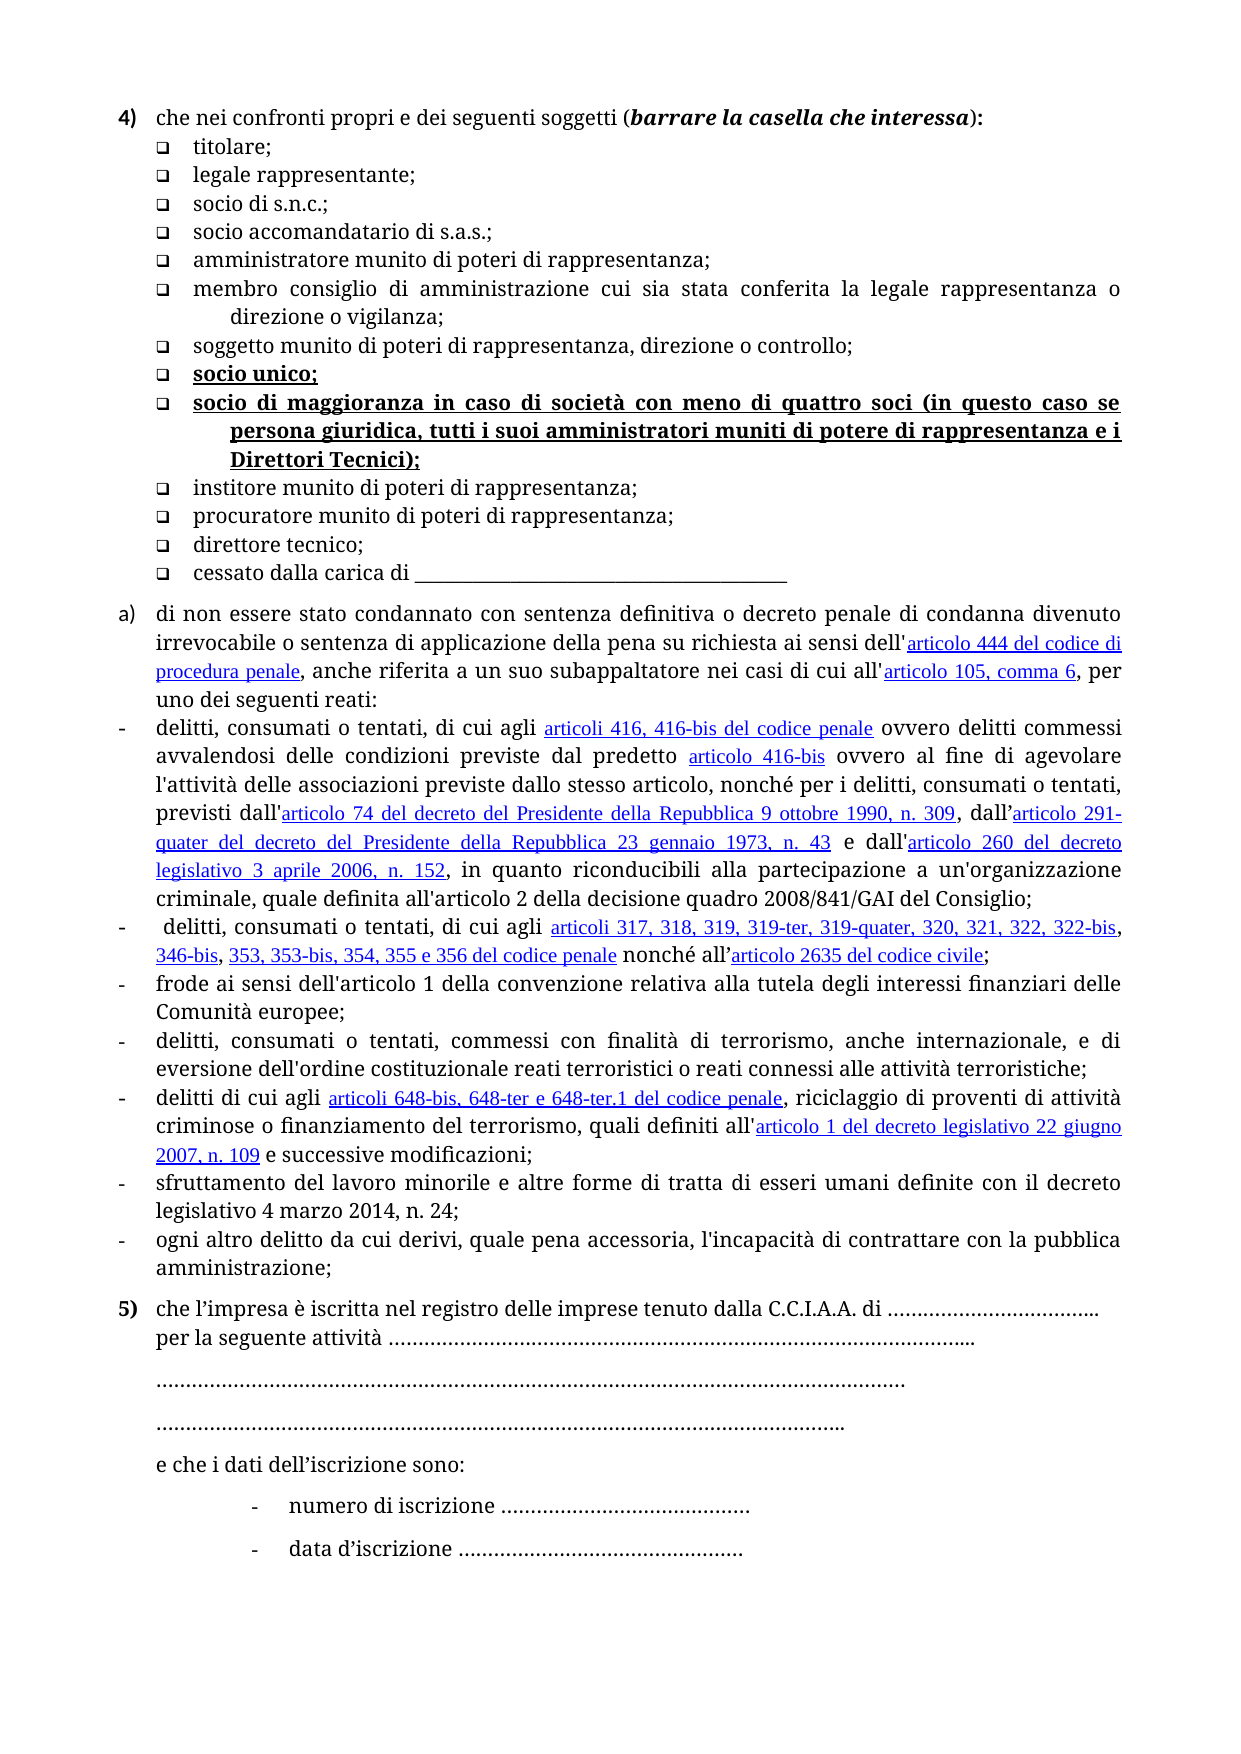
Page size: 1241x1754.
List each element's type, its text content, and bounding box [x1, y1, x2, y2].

list direttore tecnico; [155, 530, 1122, 558]
list cessato dalla carica di _______________________________________ [155, 558, 1122, 587]
list sfruttamento del lavoro minorile e altre forme di tratta di esseri umani definite con il decreto legislativo 4 marzo 2014, n. 24; [118, 1168, 1122, 1225]
list data d’iscrizione ………………………………………… [251, 1534, 1122, 1563]
text e che i dati dell’iscrizione sono: [156, 1451, 1122, 1479]
list membro consiglio di amministrazione cui sia stata conferita la legale rappresentanza o direzione o vigilanza; [155, 274, 1122, 331]
list delitti di cui agli articoli 648-bis, 648-ter e 648-ter.1 del codice penale, riciclaggio di proventi di attività criminose o finanziamento del terrorismo, quali definiti all'articolo 1 del decreto legislativo 22 giugno 2007, n. 109 e successive modificazioni; [118, 1083, 1122, 1168]
list di non essere stato condannato con sentenza definitiva o decreto penale di condanna divenuto irrevocabile o sentenza di applicazione della pena su richiesta ai sensi dell'articolo 444 del codice di procedura penale, anche riferita a un suo subappaltatore nei casi di cui all'articolo 105, comma 6, per uno dei seguenti reati: [118, 599, 1122, 713]
list socio accomandatario di s.a.s.; [155, 217, 1122, 246]
list che nei confronti propri e dei seguenti soggetti (barrare la casella che interessa): [118, 103, 1122, 132]
list institore munito di poteri di rappresentanza; [155, 473, 1122, 502]
list ogni altro delitto da cui derivi, quale pena accessoria, l'incapacità di contrattare con la pubblica amministrazione; [118, 1225, 1122, 1282]
list titolare; [155, 132, 1122, 160]
list socio di s.n.c.; [155, 189, 1122, 217]
list procuratore munito di poteri di rappresentanza; [155, 502, 1122, 530]
list amministratore munito di poteri di rappresentanza; [155, 246, 1122, 274]
list delitti, consumati o tentati, commessi con finalità di terrorismo, anche internazionale, e di eversione dell'ordine costituzionale reati terroristici o reati connessi alle attività terroristiche; [118, 1026, 1122, 1083]
list delitti, consumati o tentati, di cui agli articoli 317, 318, 319, 319-ter, 319-quater, 320, 321, 322, 322-bis, 346-bis, 353, 353-bis, 354, 355 e 356 del codice penale nonché all’articolo 2635 del codice civile; [118, 912, 1122, 969]
list socio unico; [155, 359, 1122, 388]
list che l’impresa è iscritta nel registro delle imprese tenuto dalla C.C.I.A.A. di ……………………………... [118, 1294, 1122, 1323]
list soggetto munito di poteri di rappresentanza, direzione o controllo; [155, 331, 1122, 359]
list socio di maggioranza in caso di società con meno di quattro soci (in questo caso se persona giuridica, tutti i suoi amministratori muniti di potere di rappresentanza e i Direttori Tecnici); [155, 388, 1122, 473]
list delitti, consumati o tentati, di cui agli articoli 416, 416-bis del codice penale ovvero delitti commessi avvalendosi delle condizioni previste dal predetto articolo 416-bis ovvero al fine di agevolare l'attività delle associazioni previste dallo stesso articolo, nonché per i delitti, consumati o tentati, previsti dall'articolo 74 del decreto del Presidente della Repubblica 9 ottobre 1990, n. 309, dall’articolo 291-quater del decreto del Presidente della Repubblica 23 gennaio 1973, n. 43 e dall'articolo 260 del decreto legislativo 3 aprile 2006, n. 152, in quanto riconducibili alla partecipazione a un'organizzazione criminale, quale definita all'articolo 2 della decisione quadro 2008/841/GAI del Consiglio; [118, 713, 1122, 912]
text per la seguente attività ……………………………………………………………………………………... [156, 1323, 1122, 1351]
list frode ai sensi dell'articolo 1 della convenzione relativa alla tutela degli interessi finanziari delle Comunità europee; [118, 969, 1122, 1026]
list numero di iscrizione …………………………………… [251, 1492, 1122, 1520]
text ……………………………………………………………………………………………………………… [156, 1365, 1122, 1394]
text …………………………………………………………………………………………………….. [156, 1408, 1122, 1436]
list legale rappresentante; [155, 160, 1122, 189]
